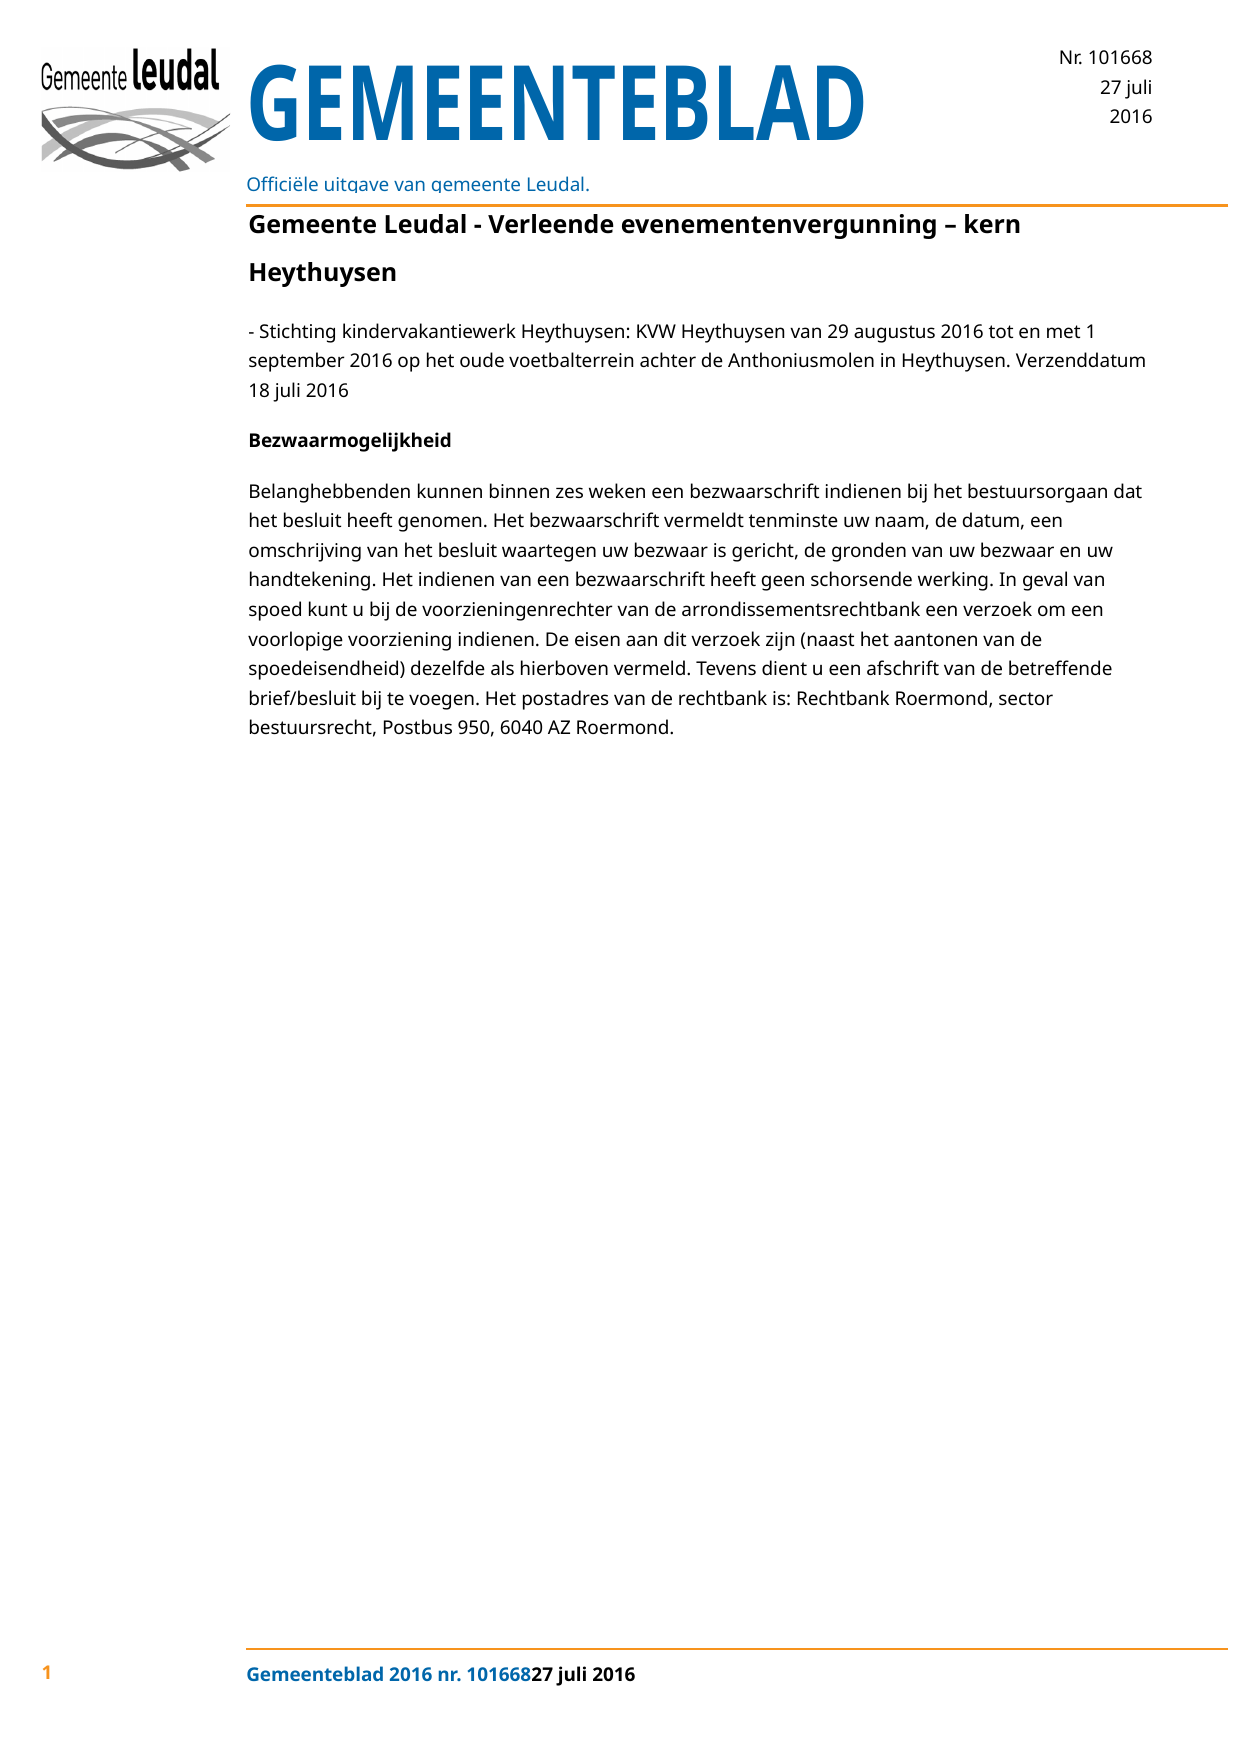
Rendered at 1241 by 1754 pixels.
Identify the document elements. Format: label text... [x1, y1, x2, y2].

text Gemeente Leudal - Verleende evenementenvergunning – kern Heythuysen [248, 207, 1152, 288]
text Belanghebbenden kunnen binnen zes weken een bezwaarschrift indienen bij het bestuursorgaan dat het besluit heeft genomen. Het bezwaarschrift vermeldt tenminste uw naam, de datum, een omschrijving van het besluit waartegen uw bezwaar is gericht, de gronden van uw bezwaar en uw handtekening. Het indienen van een bezwaarschrift heeft geen schorsende werking. In geval van spoed kunt u bij de voorzieningenrechter van de arrondissementsrechtbank een verzoek om een voorlopige voorziening indienen. De eisen aan dit verzoek zijn (naast het aantonen van de spoedeisendheid) dezelfde als hierboven vermeld. Tevens dient u een afschrift van de betreffende brief/besluit bij te voegen. Het postadres van de rechtbank is: Rechtbank Roermond, sector bestuursrecht, Postbus 950, 6040 AZ Roermond. [248, 478, 1152, 740]
picture [41, 47, 231, 172]
text Bezwaarmogelijkheid [248, 427, 1152, 453]
text - Stichting kindervakantiewerk Heythuysen: KVW Heythuysen van 29 augustus 2016 tot en met 1 september 2016 op het oude voetbalterrein achter de Anthoniusmolen in Heythuysen. Verzenddatum 18 juli 2016 [248, 318, 1152, 403]
